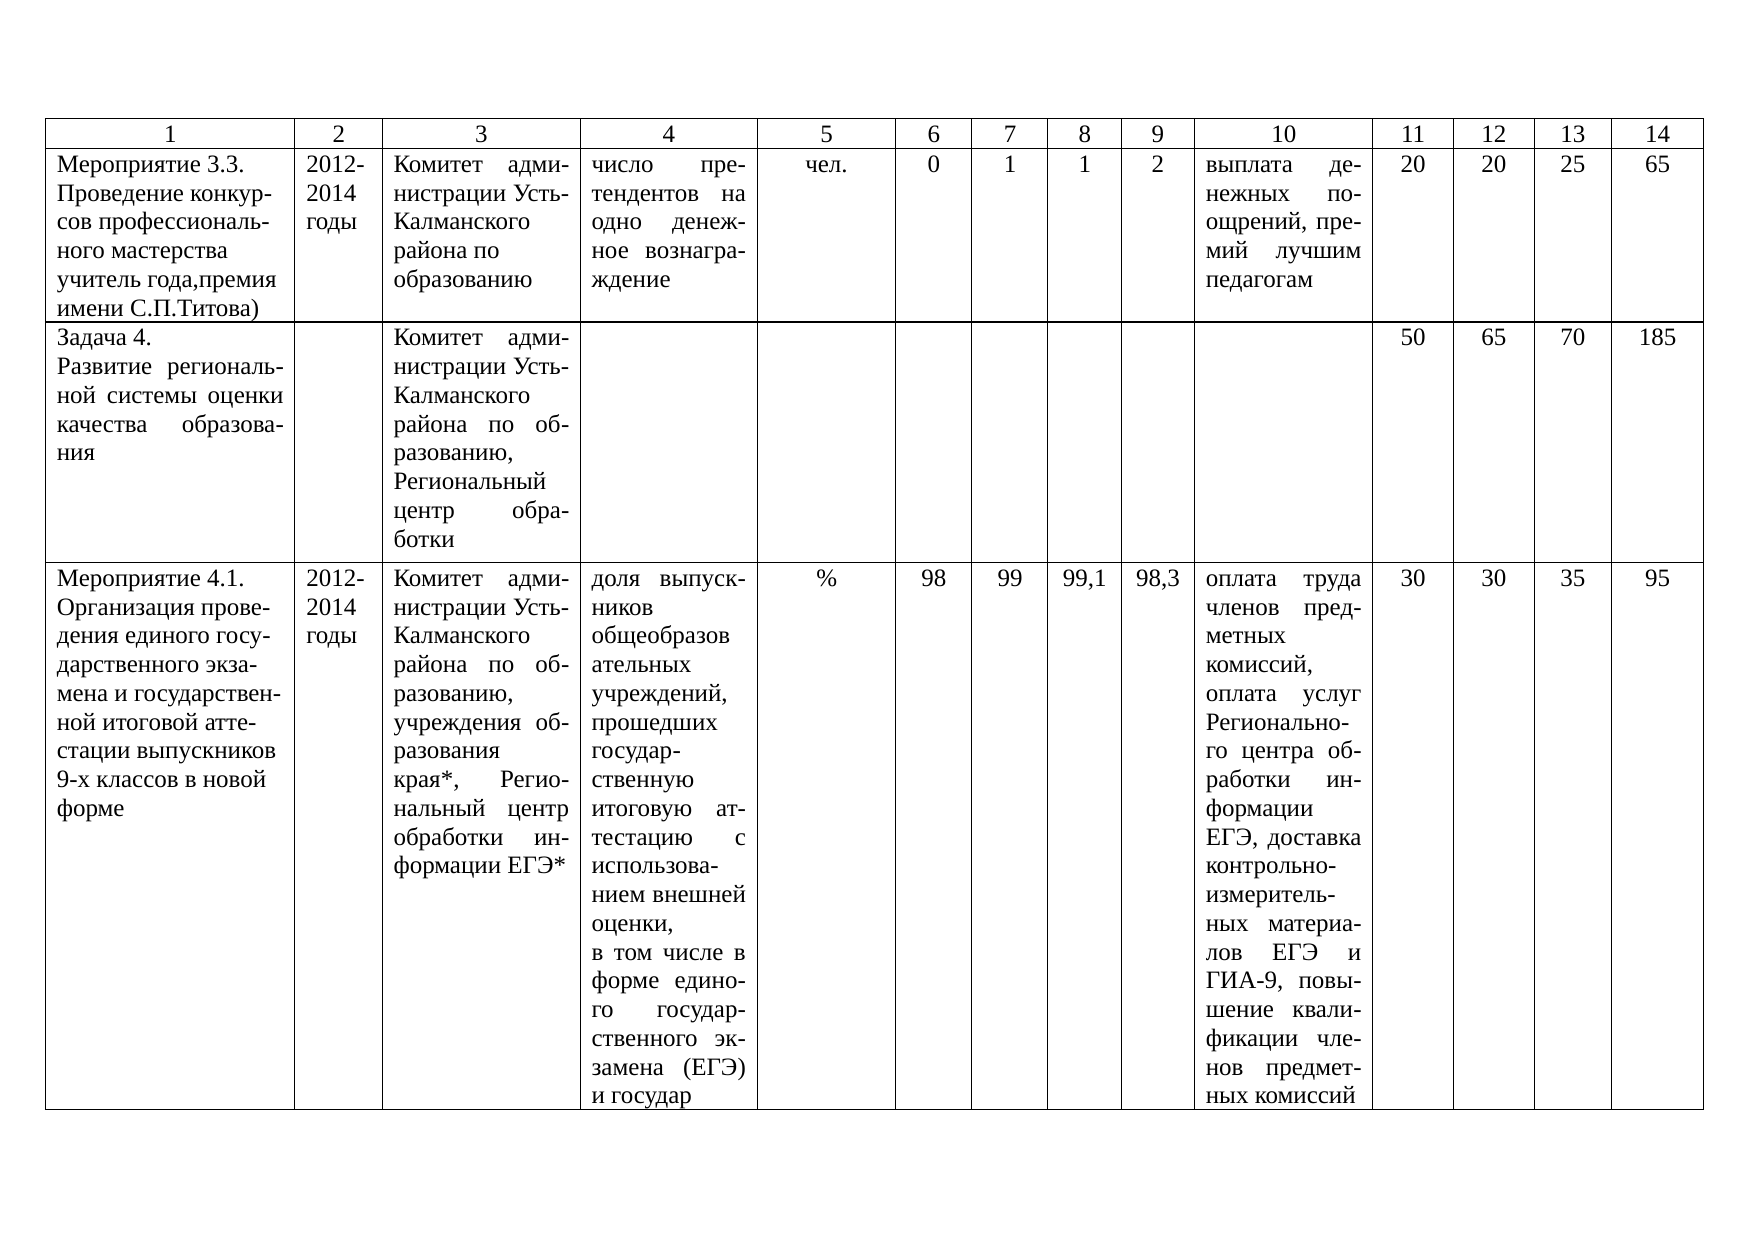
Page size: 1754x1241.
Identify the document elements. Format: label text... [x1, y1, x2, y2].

table_cell 98 [896, 563, 971, 1109]
table_cell [295, 323, 382, 562]
table_cell 35 [1535, 563, 1611, 1109]
table_cell 2012-2014 годы [295, 149, 382, 321]
table_cell 98,3 [1122, 563, 1194, 1109]
table_cell 1 [1048, 149, 1121, 321]
table_cell 5 [758, 119, 895, 148]
table_cell 2 [1122, 149, 1194, 321]
table_cell [1048, 323, 1121, 562]
table_cell 50 [1373, 323, 1453, 562]
table_cell 65 [1612, 149, 1703, 321]
table_cell [896, 323, 971, 562]
table_cell 9 [1122, 119, 1194, 148]
table_cell Задача 4. Развитие региональ­ной системы оценки качества образова­ния [46, 323, 294, 562]
table_cell [972, 323, 1047, 562]
table_cell 20 [1454, 149, 1534, 321]
table_cell 4 [581, 119, 757, 148]
table_cell чел. [758, 149, 895, 321]
table_cell [581, 323, 757, 562]
table_cell Мероприятие 4.1. Организация прове­дения единого госу­дарственного экза­мена и государствен­ной итоговой атте­стации выпускников 9-х классов в новой форме [46, 563, 294, 1109]
table_cell 8 [1048, 119, 1121, 148]
table_cell 2 [295, 119, 382, 148]
table_cell Мероприятие 3.3. Проведение конкур­сов профессиональ­ного мастерства учитель года,премия имени С.П.Титова) [46, 149, 294, 321]
table_cell 1 [972, 149, 1047, 321]
table_cell 3 [383, 119, 580, 148]
table_cell 11 [1373, 119, 1453, 148]
table_cell 30 [1373, 563, 1453, 1109]
table_cell 99 [972, 563, 1047, 1109]
table_cell 65 [1454, 323, 1534, 562]
table_cell 25 [1535, 149, 1611, 321]
table_cell выплата де­нежных по­ощрений, пре­мий лучшим педагогам [1195, 149, 1372, 321]
table_cell Комитет адми­нистрации Усть-Калманского района по образованию [383, 149, 580, 321]
table_cell 99,1 [1048, 563, 1121, 1109]
table_cell 0 [896, 149, 971, 321]
table_cell оплата труда членов пред­метных комиссий, оплата услуг Регионально­го центра об­работки ин­формации ЕГЭ, доставка контрольно-измеритель­ных материа­лов ЕГЭ и ГИА-9, повы­шение квали­фикации чле­нов предмет­ных комиссий [1195, 563, 1372, 1109]
table_cell 1 [46, 119, 294, 148]
table_cell 10 [1195, 119, 1372, 148]
table_cell 185 [1612, 323, 1703, 562]
table_cell доля выпуск­ников общеобразова­тельных учреждений, прошедших государ­ственную итоговую ат­тестацию с использова­нием внеш­ней оценки, в том числе в форме едино­го государ­ственного эк­замена (ЕГЭ) и государ­ [581, 563, 757, 1109]
table_cell 14 [1612, 119, 1703, 148]
table_cell 95 [1612, 563, 1703, 1109]
table_cell [1195, 323, 1372, 562]
table_cell [758, 323, 895, 562]
table_cell % [758, 563, 895, 1109]
table_cell 7 [972, 119, 1047, 148]
table_cell Комитет адми­нистрации Усть-Калманского района по об­разованию, учреждения об­разования края*, Регио­нальный центр обработки ин­формации ЕГЭ* [383, 563, 580, 1109]
table_cell 6 [896, 119, 971, 148]
table_cell 30 [1454, 563, 1534, 1109]
table_cell число пре­тендентов на одно денеж­ное вознагра­ждение [581, 149, 757, 321]
table_cell 70 [1535, 323, 1611, 562]
table_cell Комитет адми­нистрации Усть-Калманского района по об­разованию, Региональный центр обра­ботки [383, 323, 580, 562]
table_cell 20 [1373, 149, 1453, 321]
table_cell [1122, 323, 1194, 562]
table_cell 12 [1454, 119, 1534, 148]
table_cell 13 [1535, 119, 1611, 148]
table_cell 2012-2014 годы [295, 563, 382, 1109]
